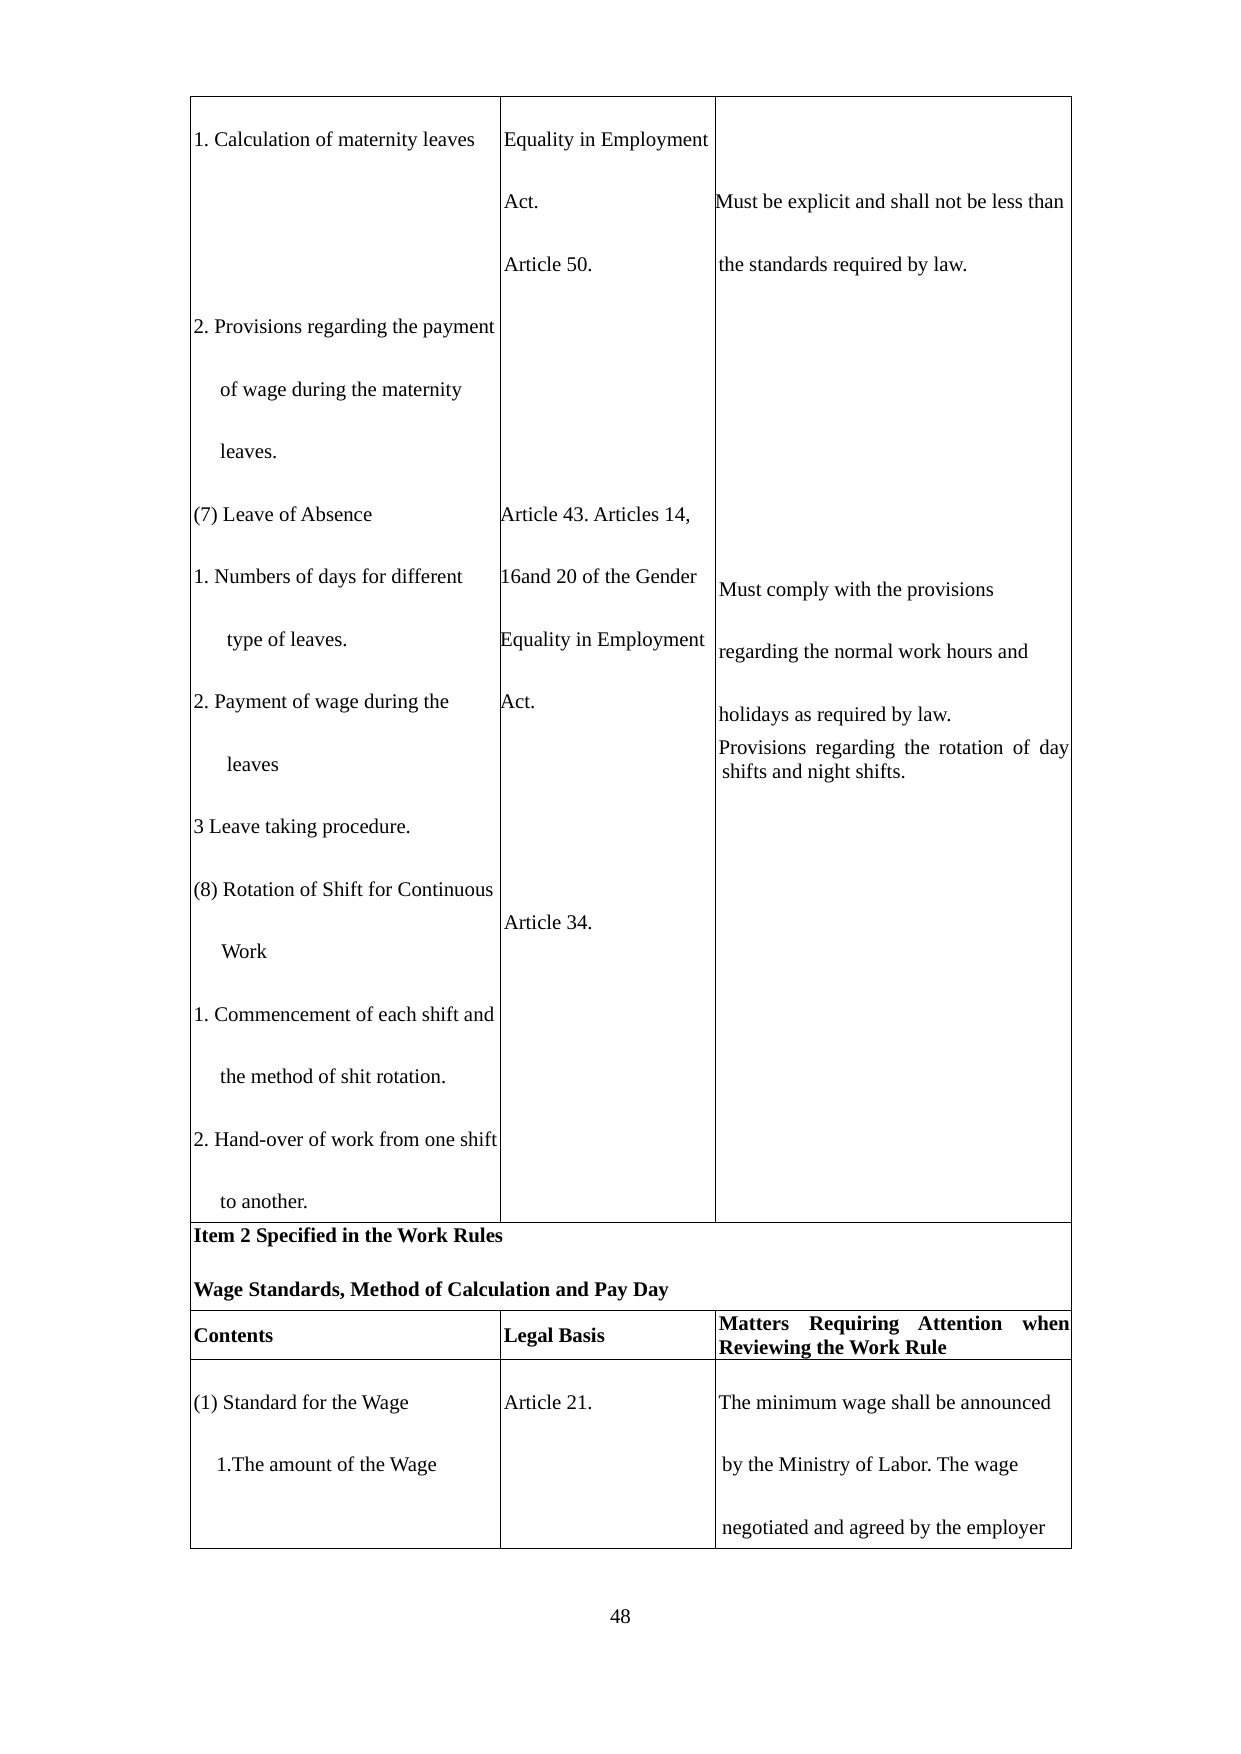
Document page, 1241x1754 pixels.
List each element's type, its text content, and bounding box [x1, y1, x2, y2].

table_cell Equality in Employment Act. Article 50. Article 43. Articles 14, 16and 20 of the Gender Equality in Employment Act. Article 34. [501, 97, 715, 1222]
table_cell The minimum wage shall be announced by the Ministry of Labor. The wage negotiated and agreed by the employer [716, 1360, 1071, 1548]
table_cell Must be explicit and shall not be less than the standards required by law. Must comply with the provisions regarding the normal work hours and holidays as required by law. Provisions regarding the rotation of day shifts and night shifts. [716, 97, 1071, 1222]
table_cell 1. Calculation of maternity leaves 2. Provisions regarding the payment of wage during the maternity leaves. (7) Leave of Absence 1. Numbers of days for different type of leaves. 2. Payment of wage during the leaves 3 Leave taking procedure. (8) Rotation of Shift for Continuous Work 1. Commencement of each shift and the method of shit rotation. 2. Hand-over of work from one shift to another. [191, 97, 500, 1222]
table_cell Article 21. [501, 1360, 715, 1548]
table_cell (1) Standard for the Wage 1.The amount of the Wage [191, 1360, 500, 1548]
table_cell Legal Basis [501, 1311, 715, 1359]
table_cell Item 2 Specified in the Work Rules Wage Standards, Method of Calculation and Pay Day [191, 1223, 1071, 1310]
table_cell Matters Requiring Attention when Reviewing the Work Rule [716, 1311, 1071, 1359]
table_cell Contents [191, 1311, 500, 1359]
